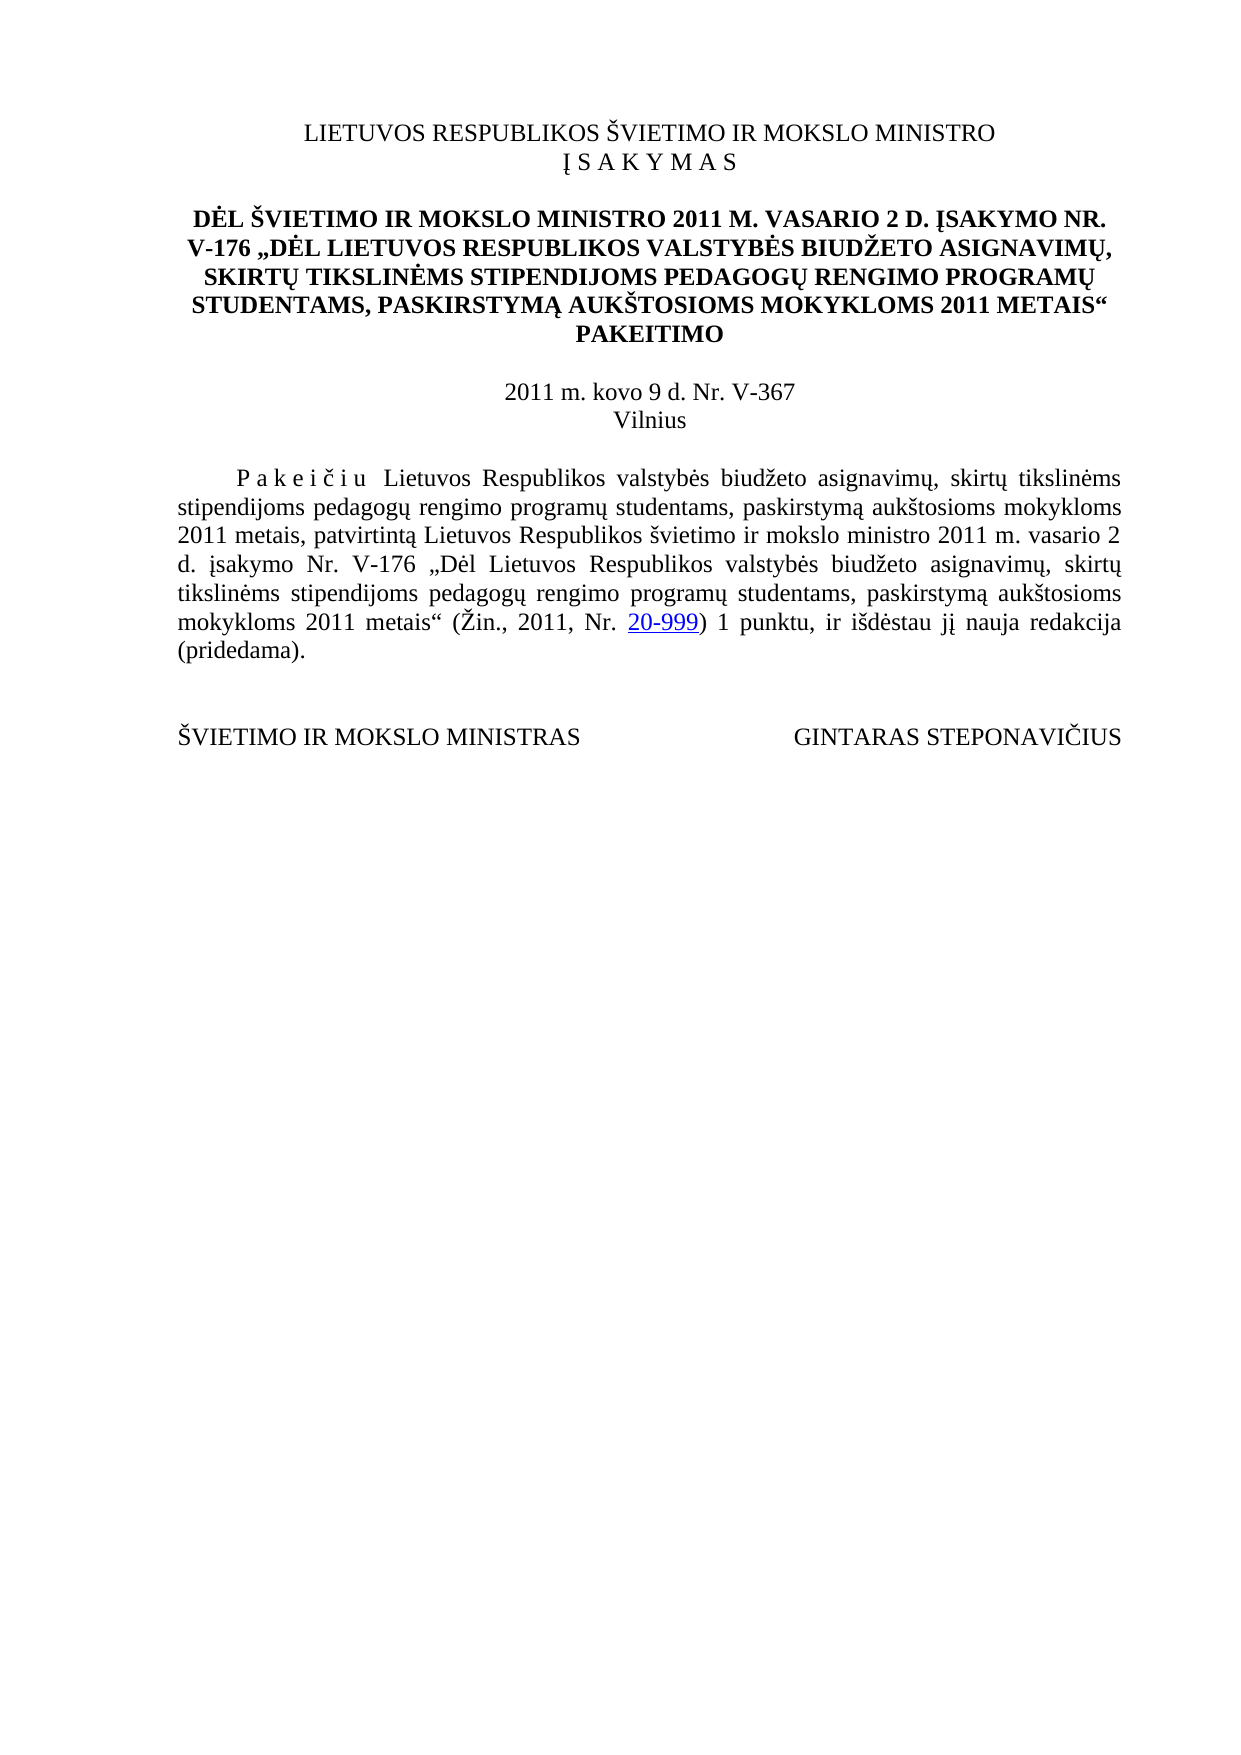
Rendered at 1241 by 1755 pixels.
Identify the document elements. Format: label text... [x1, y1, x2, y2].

text 2011 m. kovo 9 d. Nr. V-367 [177, 377, 1122, 406]
text DĖL ŠVIETIMO IR MOKSLO MINISTRO 2011 M. VASARIO 2 D. ĮSAKYMO Nr. V-176 „DĖL LIETUVOS RESPUBLIKOS VALSTYBĖS BIUDŽETO ASIGNAVIMŲ, SKIRTŲ TIKSLINĖMS STIPENDIJOMS PEDAGOGŲ RENGIMO PROGRAMŲ STUDENTAMS, PASKIRSTYMĄ AUKŠTOSIOMS MOKYKLOMS 2011 METAIS“ PAKEITIMO [177, 204, 1122, 348]
text Vilnius [177, 406, 1122, 434]
text Švietimo ir mokslo ministras Gintaras Steponavičius [177, 722, 1122, 751]
text ĮSAKYMAS [177, 147, 1122, 176]
text LIETUVOS RESPUBLIKOS ŠVIETIMO IR MOKSLO MINISTRO [177, 118, 1122, 147]
text Pakeičiu Lietuvos Respublikos valstybės biudžeto asignavimų, skirtų tikslinėms stipendijoms pedagogų rengimo programų studentams, paskirstymą aukštosioms mokykloms 2011 metais, patvirtintą Lietuvos Respublikos švietimo ir mokslo ministro 2011 m. vasario 2 d. įsakymo Nr. V-176 „Dėl Lietuvos Respublikos valstybės biudžeto asignavimų, skirtų tikslinėms stipendijoms pedagogų rengimo programų studentams, paskirstymą aukštosioms mokykloms 2011 metais“ (Žin., 2011, Nr. 20-999) 1 punktu, ir išdėstau jį nauja redakcija (pridedama). [177, 463, 1122, 664]
